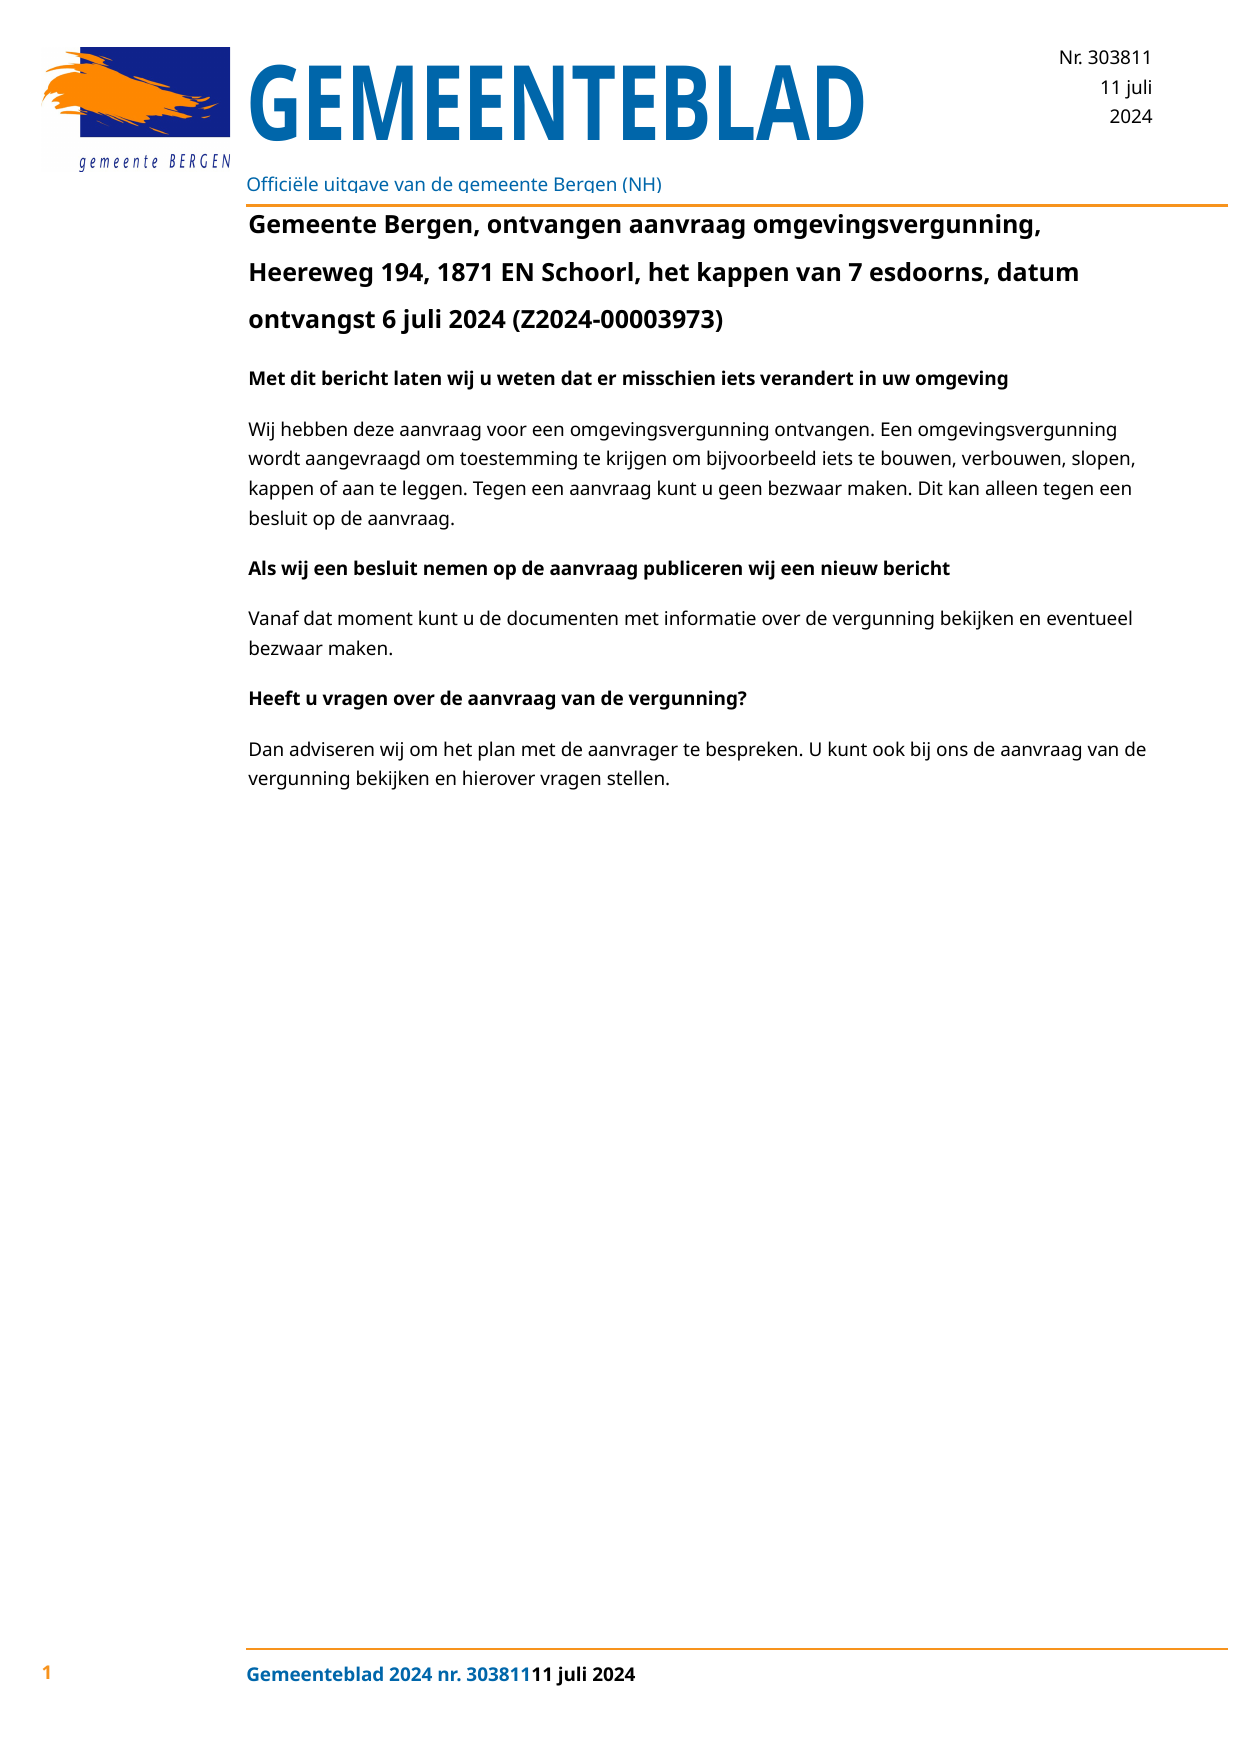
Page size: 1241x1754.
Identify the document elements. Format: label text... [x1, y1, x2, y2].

text Met dit bericht laten wij u weten dat er misschien iets verandert in uw omgeving [248, 366, 1152, 391]
picture [41, 47, 231, 172]
text Heeft u vragen over de aanvraag van de vergunning? [248, 686, 1152, 711]
text Vanaf dat moment kunt u de documenten met informatie over de vergunning bekijken en eventueel bezwaar maken. [248, 606, 1152, 661]
text Dan adviseren wij om het plan met de aanvrager te bespreken. U kunt ook bij ons de aanvraag van de vergunning bekijken en hierover vragen stellen. [248, 736, 1152, 791]
text Wij hebben deze aanvraag voor een omgevingsvergunning ontvangen. Een omgevingsvergunning wordt aangevraagd om toestemming te krijgen om bijvoorbeeld iets te bouwen, verbouwen, slopen, kappen of aan te leggen. Tegen een aanvraag kunt u geen bezwaar maken. Dit kan alleen tegen een besluit op de aanvraag. [248, 416, 1152, 530]
text Gemeente Bergen, ontvangen aanvraag omgevingsvergunning, Heereweg 194, 1871 EN Schoorl, het kappen van 7 esdoorns, datum ontvangst 6 juli 2024 (Z2024-00003973) [248, 207, 1152, 336]
text Als wij een besluit nemen op de aanvraag publiceren wij een nieuw bericht [248, 555, 1152, 581]
